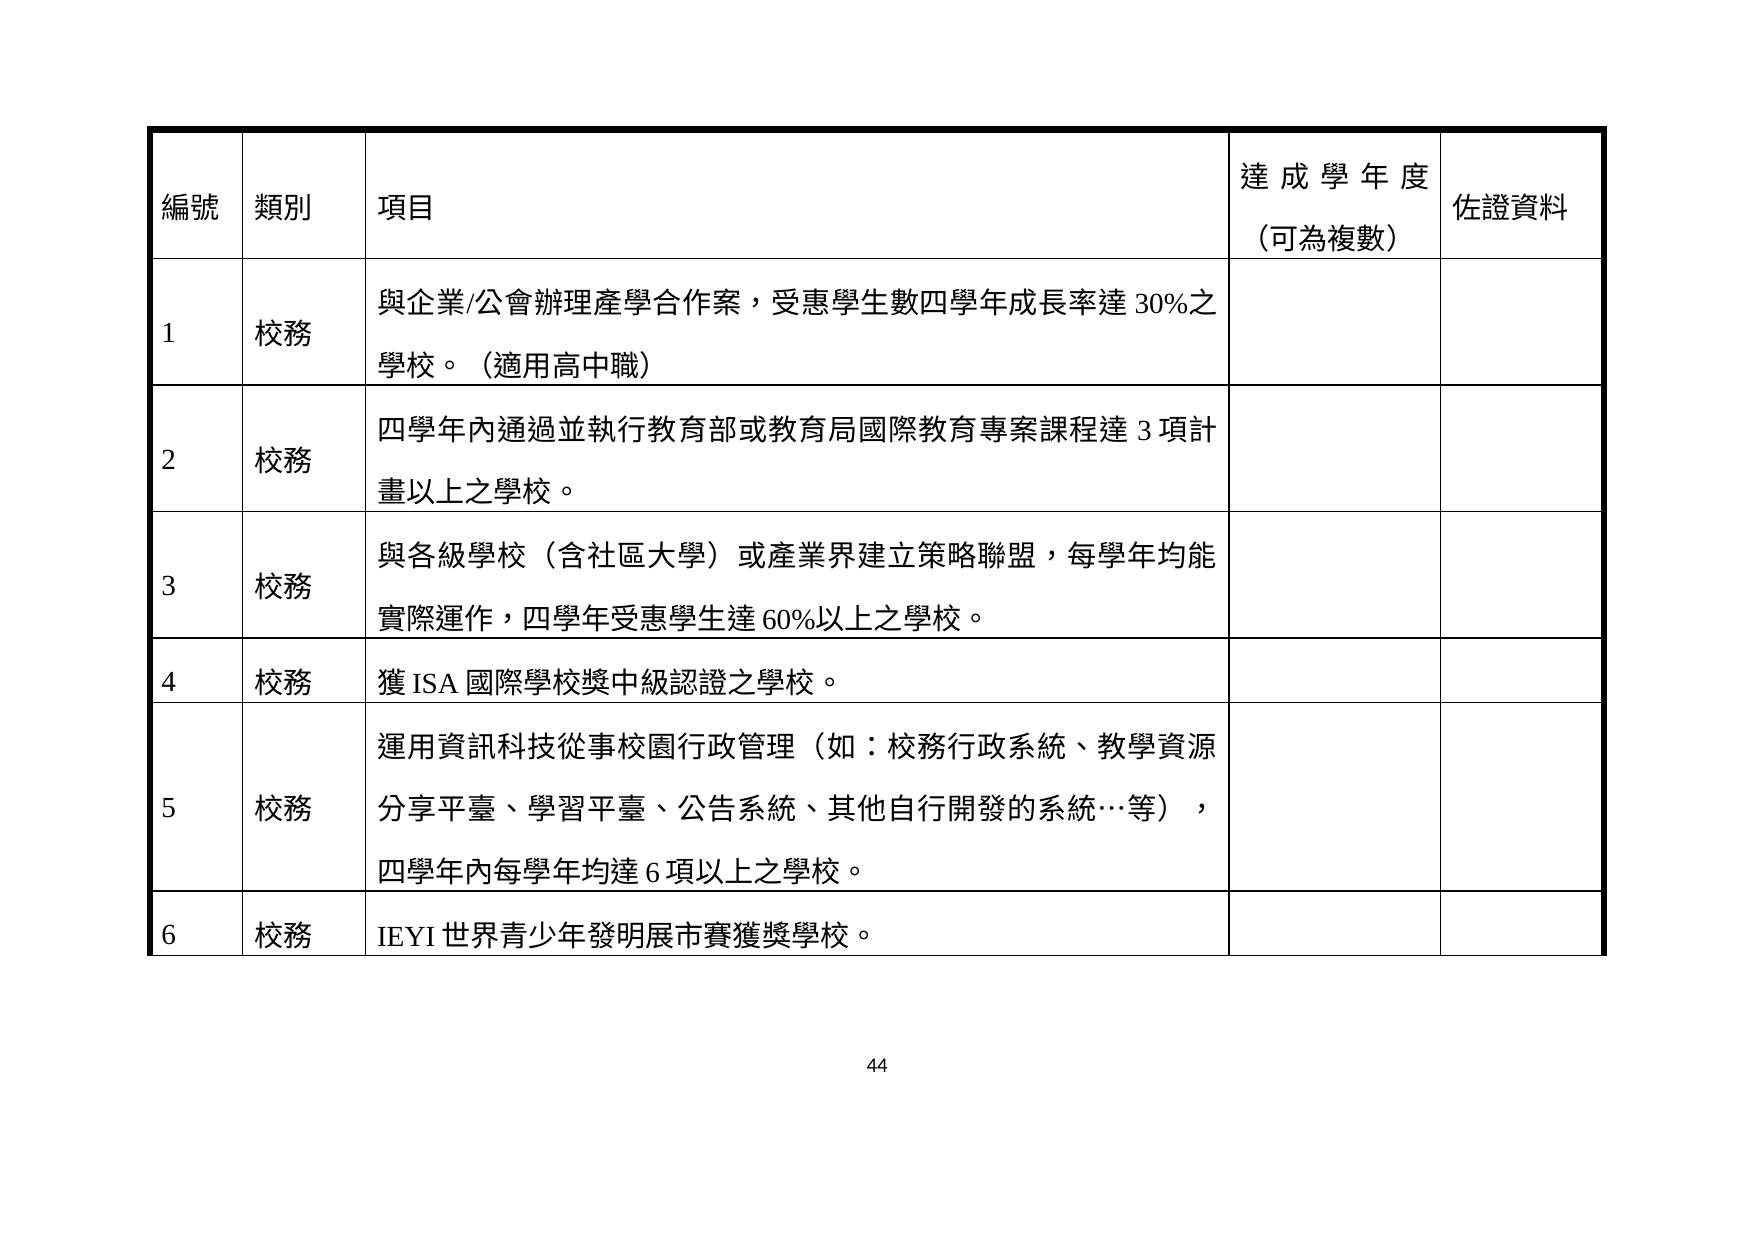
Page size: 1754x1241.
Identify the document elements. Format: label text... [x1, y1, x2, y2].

table_cell 1 [153, 259, 242, 384]
table_header 編號 [153, 133, 242, 258]
table_cell IEYI世界青少年發明展市賽獲獎學校。 [366, 892, 1228, 954]
table_cell 3 [153, 512, 242, 637]
table_cell 校務 [243, 512, 365, 637]
table_cell [1230, 892, 1440, 954]
table_header 類別 [243, 133, 365, 258]
table_cell 2 [153, 386, 242, 511]
table_header 佐證資料 [1441, 133, 1601, 258]
table_cell 校務 [243, 386, 365, 511]
table_cell 6 [153, 892, 242, 954]
table_cell [1441, 512, 1601, 637]
table_cell 4 [153, 639, 242, 701]
table_cell 獲ISA國際學校獎中級認證之學校。 [366, 639, 1228, 701]
table_cell [1230, 259, 1440, 384]
table_cell [1441, 639, 1601, 701]
table_cell [1441, 892, 1601, 954]
table_cell [1441, 259, 1601, 384]
table_header 項目 [366, 133, 1228, 258]
table_cell [1230, 512, 1440, 637]
table_cell 校務 [243, 259, 365, 384]
table_cell [1230, 639, 1440, 701]
table_cell 校務 [243, 703, 365, 890]
table_cell 5 [153, 703, 242, 890]
table_cell 運用資訊科技從事校園行政管理（如：校務行政系統、教學資源分享平臺、學習平臺、公告系統、其他自行開發的系統…等），四學年內每學年均達6項以上之學校。 [366, 703, 1228, 890]
table_header 達成學年度（可為複數） [1230, 133, 1440, 258]
table_cell 四學年內通過並執行教育部或教育局國際教育專案課程達3項計畫以上之學校。 [366, 386, 1228, 511]
table_cell [1441, 386, 1601, 511]
table_cell [1441, 703, 1601, 890]
table_cell [1230, 386, 1440, 511]
table_cell 與企業/公會辦理產學合作案，受惠學生數四學年成長率達30%之學校。（適用高中職） [366, 259, 1228, 384]
table_cell [1230, 703, 1440, 890]
table_cell 與各級學校（含社區大學）或產業界建立策略聯盟，每學年均能實際運作，四學年受惠學生達60%以上之學校。 [366, 512, 1228, 637]
table_cell 校務 [243, 892, 365, 954]
table_cell 校務 [243, 639, 365, 701]
